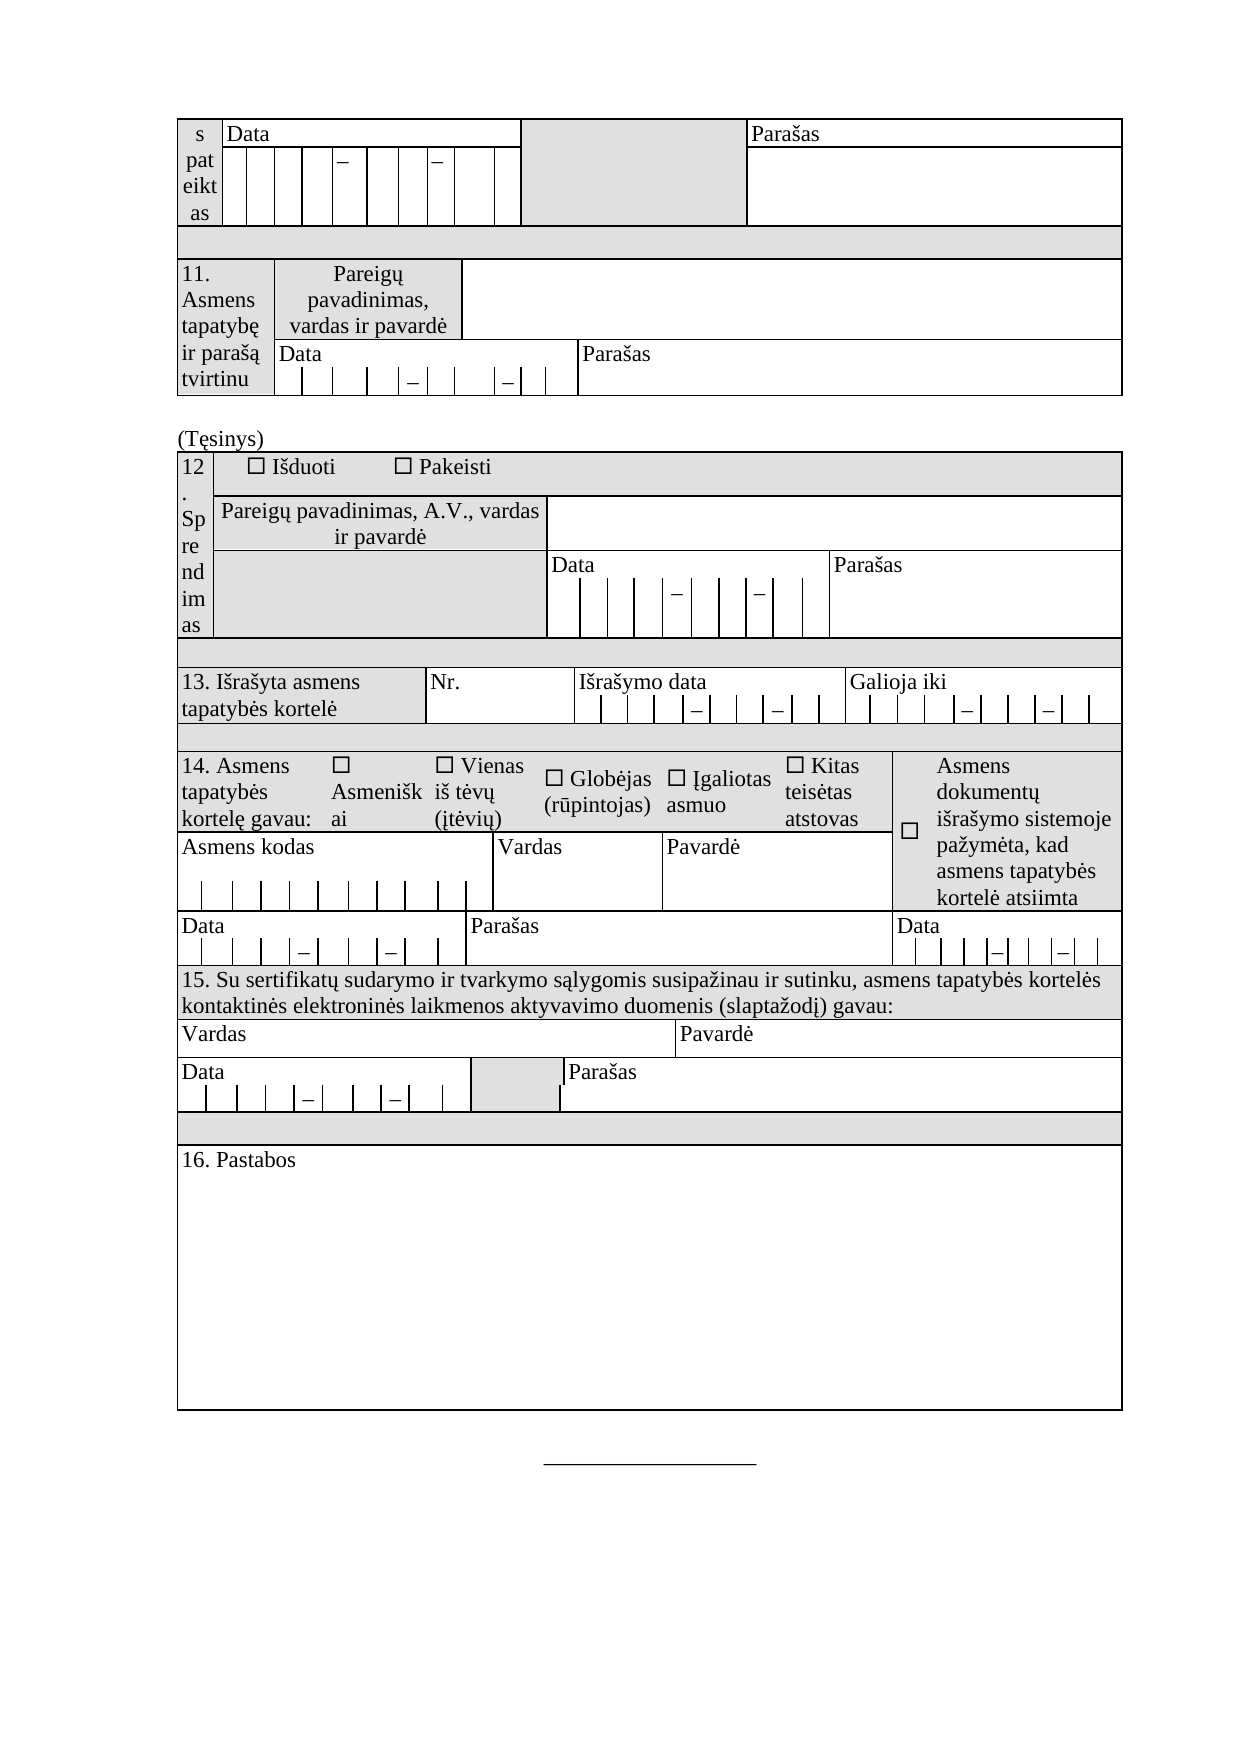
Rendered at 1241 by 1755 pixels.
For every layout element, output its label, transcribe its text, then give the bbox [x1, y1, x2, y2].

table_cell [290, 881, 317, 910]
table_cell [275, 367, 301, 394]
table_cell [1090, 695, 1121, 723]
table_cell [628, 695, 653, 723]
table_cell [] Globėjas (rūpintojas) [540, 752, 662, 831]
table_cell 13. Išrašyta asmens tapatybės kortelė [178, 668, 425, 723]
table_cell [522, 120, 746, 146]
table_cell [207, 1085, 236, 1111]
table_cell 15. Su sertifikatų sudarymo ir tvarkymo sąlygomis susipažinau ir sutinku, asmens tapatybės kortelės kontaktinės elektroninės laikmenos aktyvavimo duomenis (slaptažodį) gavau: [178, 966, 1121, 1019]
table_cell [608, 578, 633, 637]
table_cell [942, 938, 963, 964]
table_cell [830, 578, 1121, 637]
table_cell [] Kitas teisėtas atstovas [781, 752, 892, 831]
table_cell [467, 938, 892, 964]
table_cell [774, 578, 802, 637]
table_cell [] Asmeniškai [327, 752, 430, 831]
table_cell [443, 1085, 470, 1111]
table_cell [406, 881, 437, 910]
table_cell [178, 724, 1121, 751]
table_cell [319, 938, 348, 964]
table_cell – [955, 695, 980, 723]
table_cell [319, 881, 348, 910]
table_cell Parašas [579, 340, 1121, 367]
table_cell 14. Asmens tapatybės kortelę gavau: [178, 752, 327, 831]
table_cell [522, 146, 746, 225]
table_cell 11. Asmens tapatybę ir parašą tvirtinu [178, 260, 274, 394]
table_cell [378, 881, 404, 910]
table_cell [1075, 938, 1097, 964]
table_cell [178, 1085, 205, 1111]
table_cell [655, 695, 682, 723]
table_cell [820, 695, 845, 723]
table_cell [214, 551, 546, 637]
table_cell [1063, 695, 1088, 723]
table_cell Parašas [565, 1058, 1121, 1085]
table_cell [1009, 938, 1028, 964]
table_cell [410, 1085, 442, 1111]
table_cell – [290, 938, 317, 964]
table_cell [522, 367, 545, 394]
table_cell Data [275, 340, 577, 367]
table_cell Pavardė [663, 833, 892, 881]
table_cell [439, 938, 465, 964]
table_cell [428, 367, 454, 394]
table_cell [354, 1085, 380, 1111]
table_cell Data [223, 120, 520, 146]
table_cell Asmens dokumentų išrašymo sistemoje pažymėta, kad asmens tapatybės kortelė atsiimta [932, 752, 1121, 910]
table_cell [463, 260, 1121, 339]
table_cell [925, 695, 953, 723]
table_cell – [1036, 695, 1061, 723]
table_cell Pareigų pavadinimas, vardas ir pavardė [275, 260, 461, 339]
text (Tęsinys) [177, 425, 1122, 451]
table_cell [399, 148, 427, 225]
table_cell [467, 881, 492, 910]
table_cell [455, 367, 494, 394]
table_cell Data [893, 912, 1121, 938]
table_cell [] Įgaliotas asmuo [662, 752, 781, 831]
table_cell [262, 881, 289, 910]
table_cell – [684, 695, 709, 723]
table_cell [303, 367, 332, 394]
table_cell [803, 578, 829, 637]
table_cell [223, 148, 246, 225]
table_cell [178, 227, 1121, 258]
table_cell [406, 938, 437, 964]
table_cell – [495, 367, 520, 394]
table_cell [602, 695, 627, 723]
table_cell [635, 578, 662, 637]
table_cell [846, 695, 869, 723]
table_cell – [295, 1085, 322, 1111]
table_cell [1009, 695, 1034, 723]
table_cell [] Vienas iš tėvų (įtėvių) [430, 752, 540, 831]
table_cell [898, 695, 924, 723]
table_cell [581, 578, 607, 637]
table_cell Pavardė [676, 1020, 1121, 1057]
table_cell [494, 881, 662, 910]
table_cell [871, 695, 897, 723]
table_cell 16. Pastabos [178, 1146, 1121, 1409]
table_cell [965, 938, 986, 964]
table_cell Data [548, 551, 829, 577]
table_cell – [1052, 938, 1074, 964]
table_cell Vardas [494, 833, 662, 881]
table_cell – [747, 578, 772, 637]
table_cell [579, 367, 1121, 394]
table_cell Galioja iki [846, 668, 1121, 695]
table_cell [178, 639, 1121, 667]
table_cell Data [178, 1058, 470, 1085]
table_cell – [378, 938, 404, 964]
table_cell [472, 1058, 563, 1085]
table_cell Asmens kodas [178, 833, 492, 881]
table_cell [472, 1085, 559, 1111]
table_cell Parašas [830, 551, 1121, 577]
table_cell Parašas [467, 912, 892, 938]
table_cell – [663, 578, 691, 637]
text _________________ [177, 1439, 1122, 1468]
table_cell [748, 148, 1121, 225]
table_cell [323, 1085, 352, 1111]
table_cell [1098, 938, 1121, 964]
table_cell [349, 938, 376, 964]
table_cell [178, 881, 201, 910]
table_cell [202, 881, 232, 910]
table_cell [349, 881, 376, 910]
table_cell [561, 1085, 1121, 1111]
table_cell – [399, 367, 427, 394]
table_cell Data [178, 912, 465, 938]
table_cell [303, 148, 332, 225]
table_cell [663, 881, 892, 910]
table_cell [720, 578, 745, 637]
table_cell Išrašymo data [575, 668, 845, 695]
table_header 12. Sprendimas [178, 453, 213, 637]
table_header [] Išduoti [] Pakeisti [214, 453, 1121, 495]
table_cell [495, 148, 520, 225]
table_cell [439, 881, 465, 910]
table_cell [793, 695, 818, 723]
table_cell [455, 148, 494, 225]
table_cell [548, 578, 579, 637]
table_cell [178, 938, 201, 964]
table_cell [692, 578, 718, 637]
table_cell Nr. [427, 668, 574, 723]
table_cell [233, 938, 260, 964]
table_cell [233, 881, 260, 910]
table_cell Parašas [748, 120, 1121, 146]
table_cell s pateiktas [178, 120, 222, 225]
table_cell [982, 695, 1007, 723]
table_cell [202, 938, 232, 964]
table_cell [893, 938, 915, 964]
table_cell [266, 1085, 293, 1111]
table_cell [178, 1113, 1121, 1144]
table_cell [247, 148, 274, 225]
table_cell Pareigų pavadinimas, A.V., vardas ir pavardė [214, 497, 546, 549]
table_cell [275, 148, 301, 225]
table_cell [333, 367, 366, 394]
table_cell [238, 1085, 265, 1111]
table_cell – [382, 1085, 408, 1111]
table_cell [916, 938, 940, 964]
table_cell – [428, 148, 454, 225]
table_cell – [764, 695, 791, 723]
table_cell [737, 695, 762, 723]
table_cell – [988, 938, 1007, 964]
table_cell [711, 695, 736, 723]
table_cell [262, 938, 289, 964]
table_cell [546, 367, 577, 394]
table_cell [368, 148, 398, 225]
table_cell [1029, 938, 1051, 964]
table_cell [575, 695, 600, 723]
table_cell – [333, 148, 366, 225]
table_cell  [] [893, 752, 932, 910]
table_cell [368, 367, 398, 394]
table_cell [548, 497, 1121, 549]
table_cell Vardas [178, 1020, 675, 1057]
